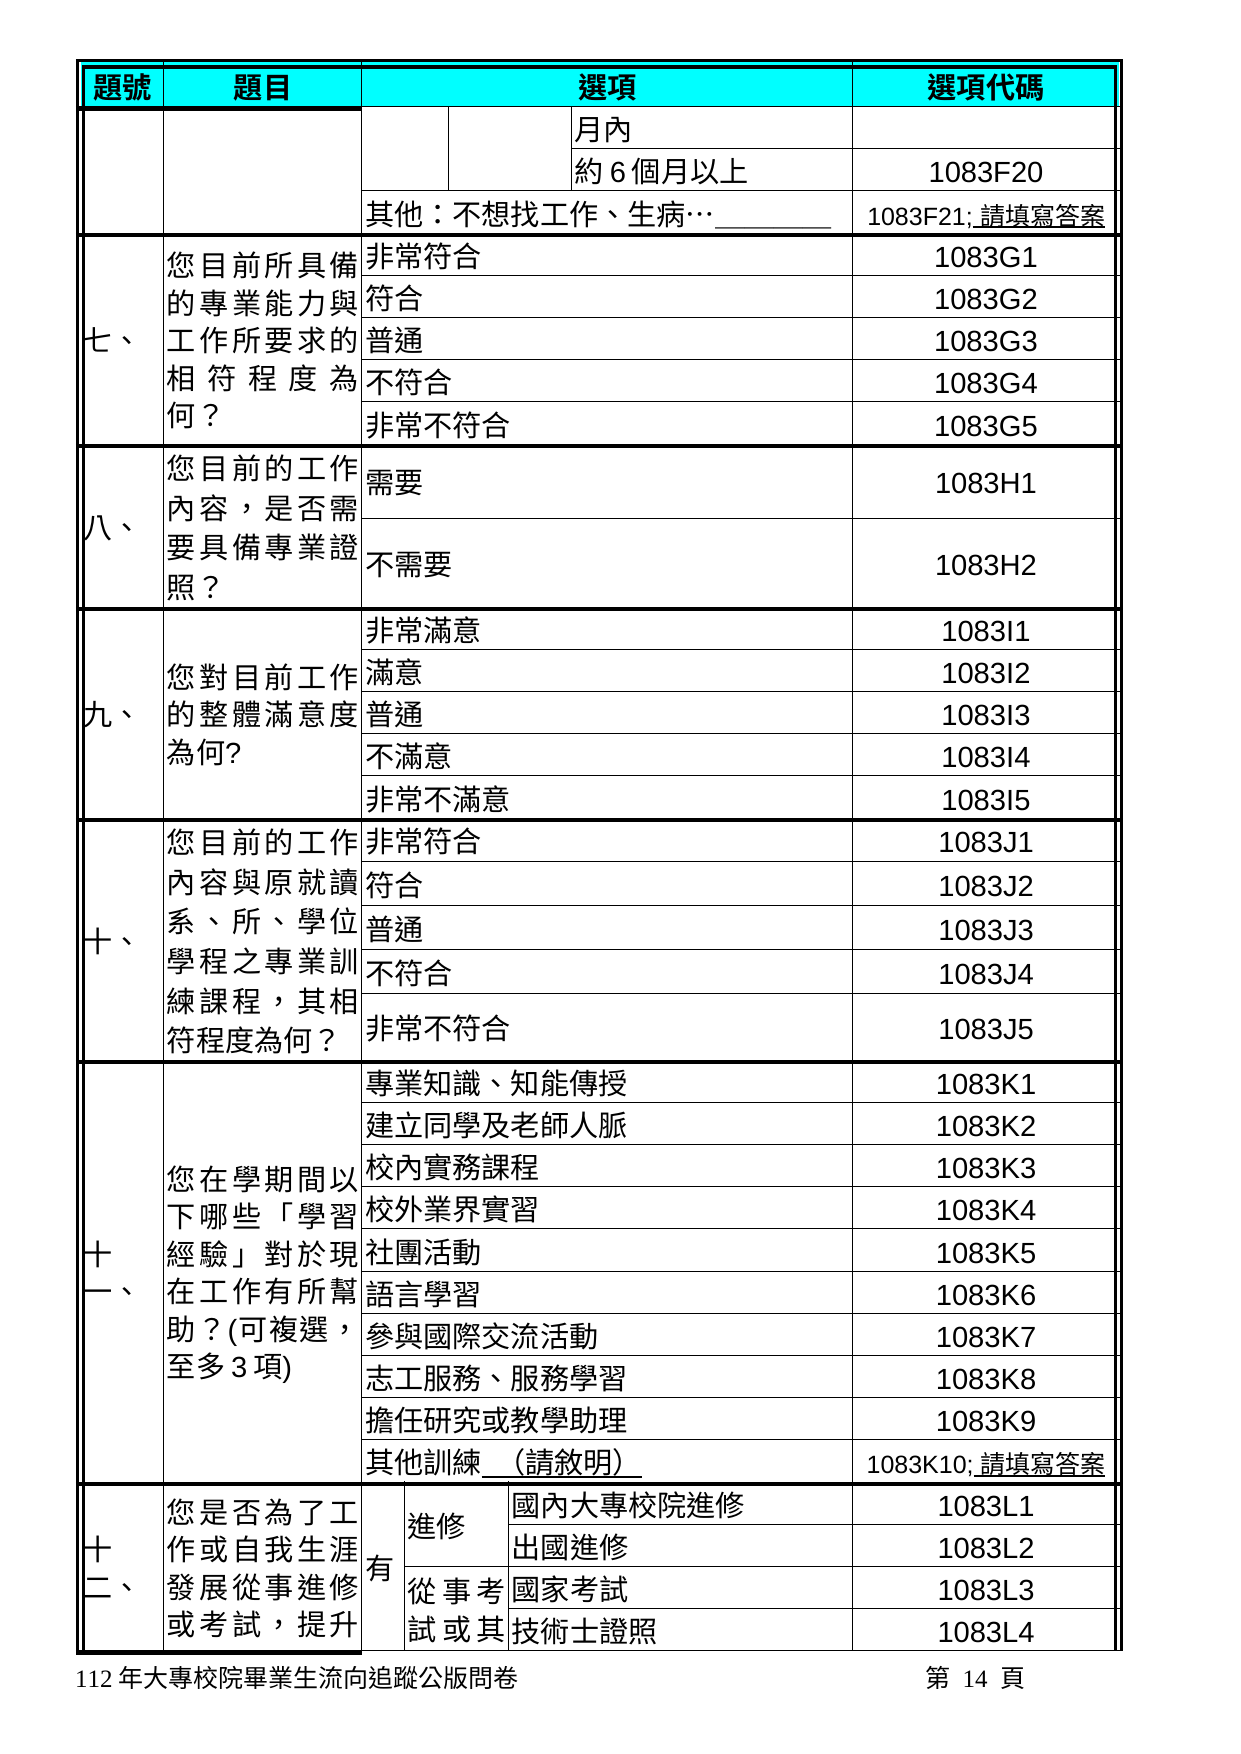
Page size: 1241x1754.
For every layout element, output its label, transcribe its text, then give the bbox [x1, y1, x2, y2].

table_cell 1083K5 [853, 1229, 1114, 1271]
table_cell 1083G2 [853, 276, 1114, 317]
table_cell [853, 107, 1114, 148]
table_cell 1083J3 [853, 906, 1114, 949]
table_cell 您在學期間以下哪些「學習經驗」對於現在工作有所幫助？(可複選，至多3項) [164, 1064, 361, 1481]
table_cell 您目前的工作內容與原就讀系、所、學位學程之專業訓練課程，其相符程度為何？ [164, 822, 361, 1059]
table_cell 參與國際交流活動 [362, 1314, 852, 1355]
table_cell [362, 107, 448, 190]
table_cell 國內大專校院進修 [509, 1486, 852, 1524]
table_cell 1083L2 [853, 1525, 1114, 1566]
table_cell 1083G1 [853, 237, 1114, 275]
table_cell 不需要 [362, 519, 852, 606]
table_header 選項 [362, 69, 852, 106]
table_cell 非常不滿意 [362, 776, 852, 817]
table_cell 非常不符合 [362, 994, 852, 1059]
table_cell 1083L4 [853, 1609, 1114, 1650]
table_header 題號 [81, 62, 163, 106]
table_cell [85, 111, 163, 232]
table_cell 七、 [85, 237, 163, 443]
table_cell 校外業界實習 [362, 1187, 852, 1228]
table_cell 普通 [362, 318, 852, 359]
table_cell 1083F21; 請填寫答案 [853, 191, 1114, 232]
table_cell 1083K3 [853, 1145, 1114, 1186]
table_cell 1083K10; 請填寫答案 [853, 1440, 1114, 1481]
table_cell 1083I3 [853, 692, 1114, 733]
table_cell 1083K9 [853, 1398, 1114, 1439]
table_cell 您目前的工作內容，是否需要具備專業證照？ [164, 448, 361, 606]
table_cell 1083I1 [853, 611, 1114, 649]
table_cell 出國進修 [509, 1525, 852, 1566]
table_cell 1083J5 [853, 994, 1114, 1059]
table_cell 從事考試或其 [405, 1567, 508, 1650]
table_cell 志工服務、服務學習 [362, 1356, 852, 1397]
table_cell 社團活動 [362, 1229, 852, 1271]
table_cell 滿意 [362, 650, 852, 691]
table_cell 需要 [362, 448, 852, 517]
table_cell 1083H1 [853, 448, 1114, 517]
table_cell 1083L3 [853, 1567, 1114, 1608]
table_cell 1083I4 [853, 734, 1114, 775]
table_cell 擔任研究或教學助理 [362, 1398, 852, 1439]
table_cell 不滿意 [362, 734, 852, 775]
table_cell 1083G4 [853, 360, 1114, 401]
table_cell 約6個月以上 [572, 149, 852, 190]
table_cell 不符合 [362, 360, 852, 401]
table_cell 專業知識、知能傳授 [362, 1064, 852, 1102]
table_cell 1083K4 [853, 1187, 1114, 1228]
table_cell 1083F20 [853, 149, 1114, 190]
table_cell 1083G3 [853, 318, 1114, 359]
table_cell 1083K2 [853, 1103, 1114, 1144]
table_cell 1083J4 [853, 950, 1114, 992]
table_cell 您對目前工作的整體滿意度為何? [164, 611, 361, 817]
table_cell 1083K1 [853, 1064, 1114, 1102]
table_cell 其他訓練 （請敘明） [362, 1440, 852, 1481]
table_cell 建立同學及老師人脈 [362, 1103, 852, 1144]
table_cell 普通 [362, 906, 852, 949]
table_cell 非常符合 [362, 237, 852, 275]
table_cell 1083J2 [853, 862, 1114, 905]
table_cell 非常不符合 [362, 402, 852, 443]
table_cell 有 [362, 1486, 404, 1650]
table_cell 語言學習 [362, 1272, 852, 1313]
table_cell 九、 [85, 611, 163, 817]
table_header 題目 [164, 69, 361, 106]
table_cell 其他：不想找工作、生病…＿＿＿＿ [362, 191, 852, 232]
table_cell 十一、 [85, 1064, 163, 1481]
table_cell [449, 107, 571, 190]
table_cell 符合 [362, 862, 852, 905]
table_cell 普通 [362, 692, 852, 733]
table_cell 不符合 [362, 950, 852, 992]
table_cell 您是否為了工作或自我生涯發展從事進修或考試，提升 [164, 1486, 361, 1650]
table_cell 非常滿意 [362, 611, 852, 649]
table_cell 符合 [362, 276, 852, 317]
table_cell 國家考試 [509, 1567, 852, 1608]
table_cell 1083K6 [853, 1272, 1114, 1313]
table_cell 十二、 [85, 1486, 163, 1650]
table_cell 1083I5 [853, 776, 1114, 817]
table_cell 1083H2 [853, 519, 1114, 606]
table_cell 非常符合 [362, 822, 852, 861]
table_cell 1083G5 [853, 402, 1114, 443]
table_cell 月內 [572, 107, 852, 148]
table_cell 1083J1 [853, 822, 1114, 861]
table_cell 1083K8 [853, 1356, 1114, 1397]
table_cell 十、 [85, 822, 163, 1059]
table_cell 八、 [85, 448, 163, 606]
table_cell 校內實務課程 [362, 1145, 852, 1186]
table_header 選項代碼 [853, 62, 1119, 106]
table_cell 1083I2 [853, 650, 1114, 691]
table_cell 您目前所具備的專業能力與工作所要求的相符程度為何？ [164, 237, 361, 443]
table_cell 1083K7 [853, 1314, 1114, 1355]
table_cell 進修 [405, 1486, 508, 1566]
table_cell 技術士證照 [509, 1609, 852, 1650]
table_cell 1083L1 [853, 1486, 1114, 1524]
table_cell [164, 111, 361, 232]
